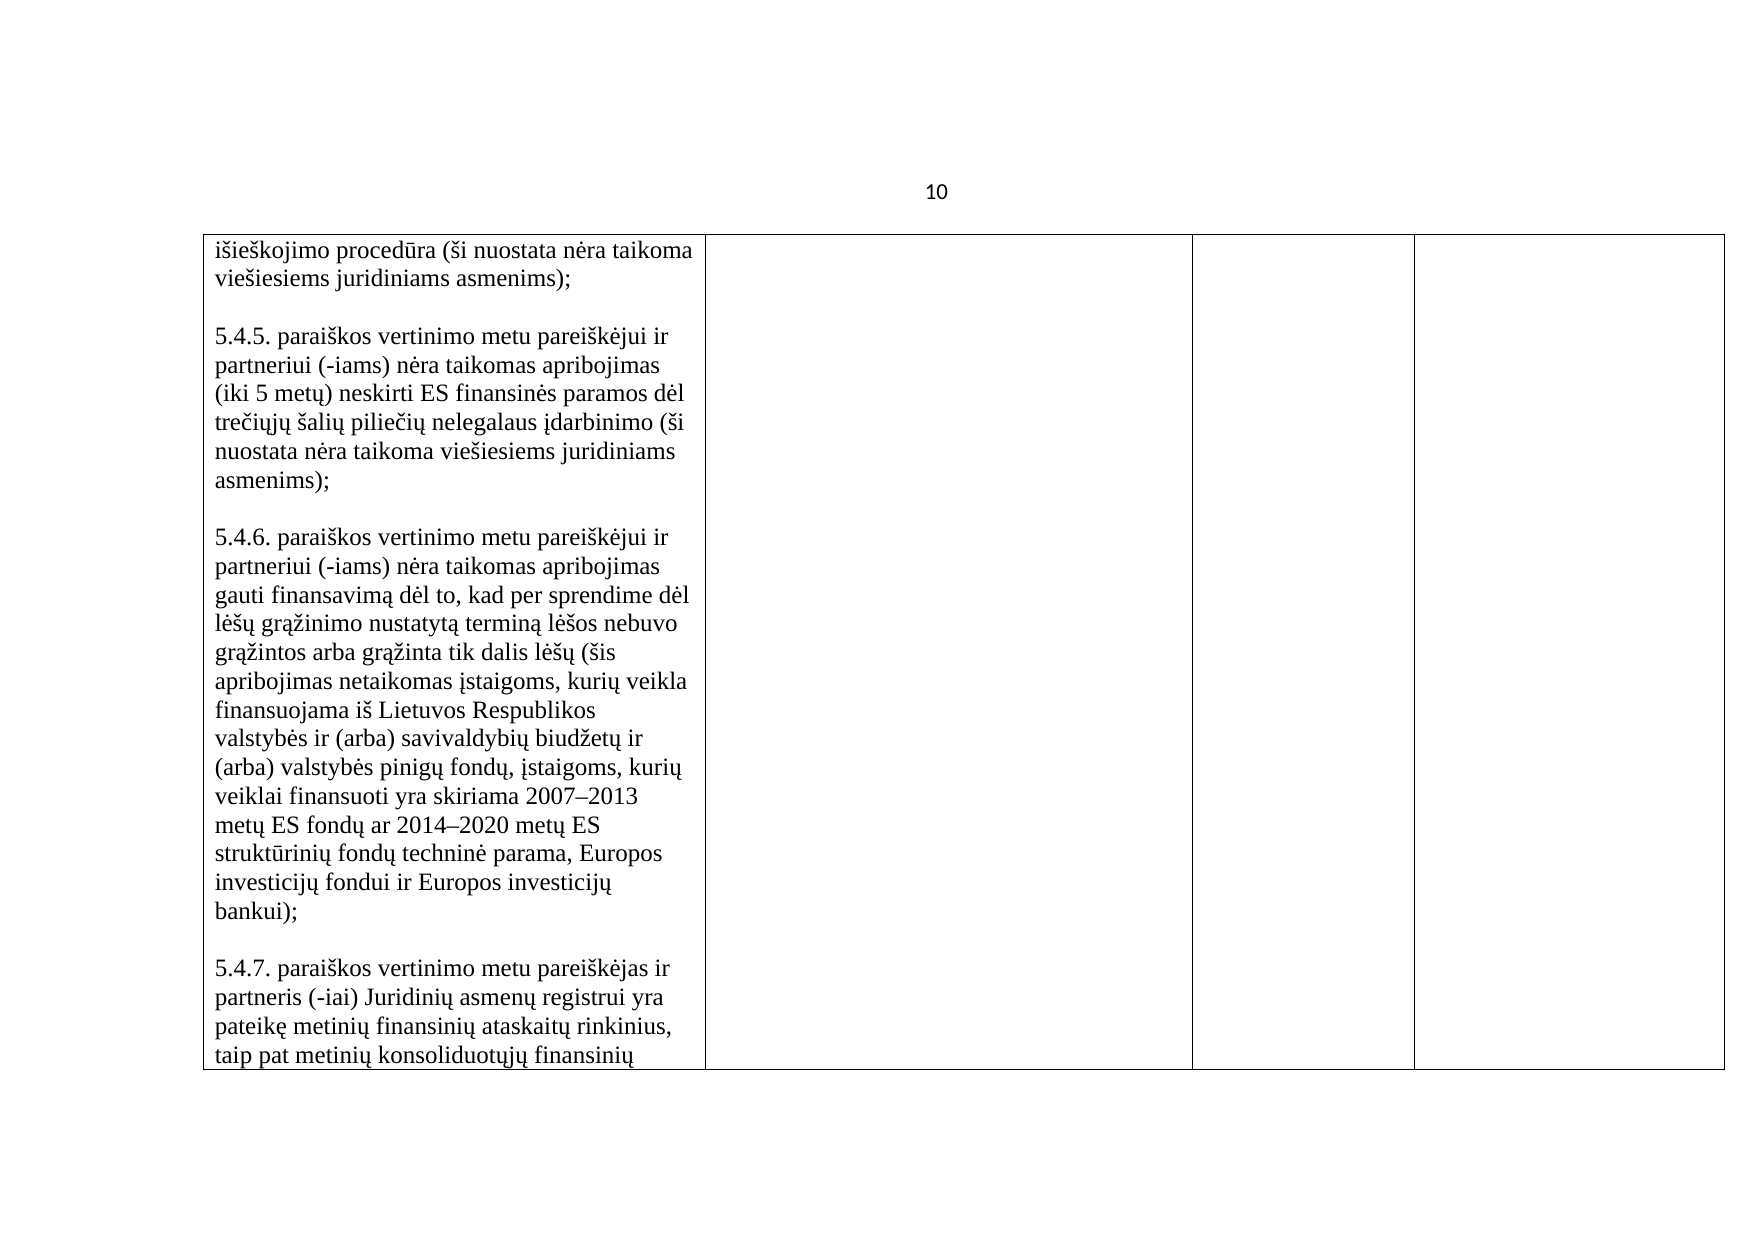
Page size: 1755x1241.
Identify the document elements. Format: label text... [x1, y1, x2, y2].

table_cell išieškojimo procedūra (ši nuostata nėra taikoma viešiesiems juridiniams asmenims); 5.4.5. paraiškos vertinimo metu pareiškėjui ir partneriui (-iams) nėra taikomas apribojimas (iki 5 metų) neskirti ES finansinės paramos dėl trečiųjų šalių piliečių nelegalaus įdarbinimo (ši nuostata nėra taikoma viešiesiems juridiniams asmenims); 5.4.6. paraiškos vertinimo metu pareiškėjui ir partneriui (-iams) nėra taikomas apribojimas gauti finansavimą dėl to, kad per sprendime dėl lėšų grąžinimo nustatytą terminą lėšos nebuvo grąžintos arba grąžinta tik dalis lėšų (šis apribojimas netaikomas įstaigoms, kurių veikla finansuojama iš Lietuvos Respublikos valstybės ir (arba) savivaldybių biudžetų ir (arba) valstybės pinigų fondų, įstaigoms, kurių veiklai finansuoti yra skiriama 2007–2013 metų ES fondų ar 2014–2020 metų ES struktūrinių fondų techninė parama, Europos investicijų fondui ir Europos investicijų bankui); 5.4.7. paraiškos vertinimo metu pareiškėjas ir partneris (-iai) Juridinių asmenų registrui yra pateikę metinių finansinių ataskaitų rinkinius, taip pat metinių konsoliduotųjų finansinių [204, 235, 705, 1068]
table_cell [1415, 235, 1724, 1068]
table_cell [706, 235, 1192, 1068]
table_cell [1193, 235, 1414, 1068]
